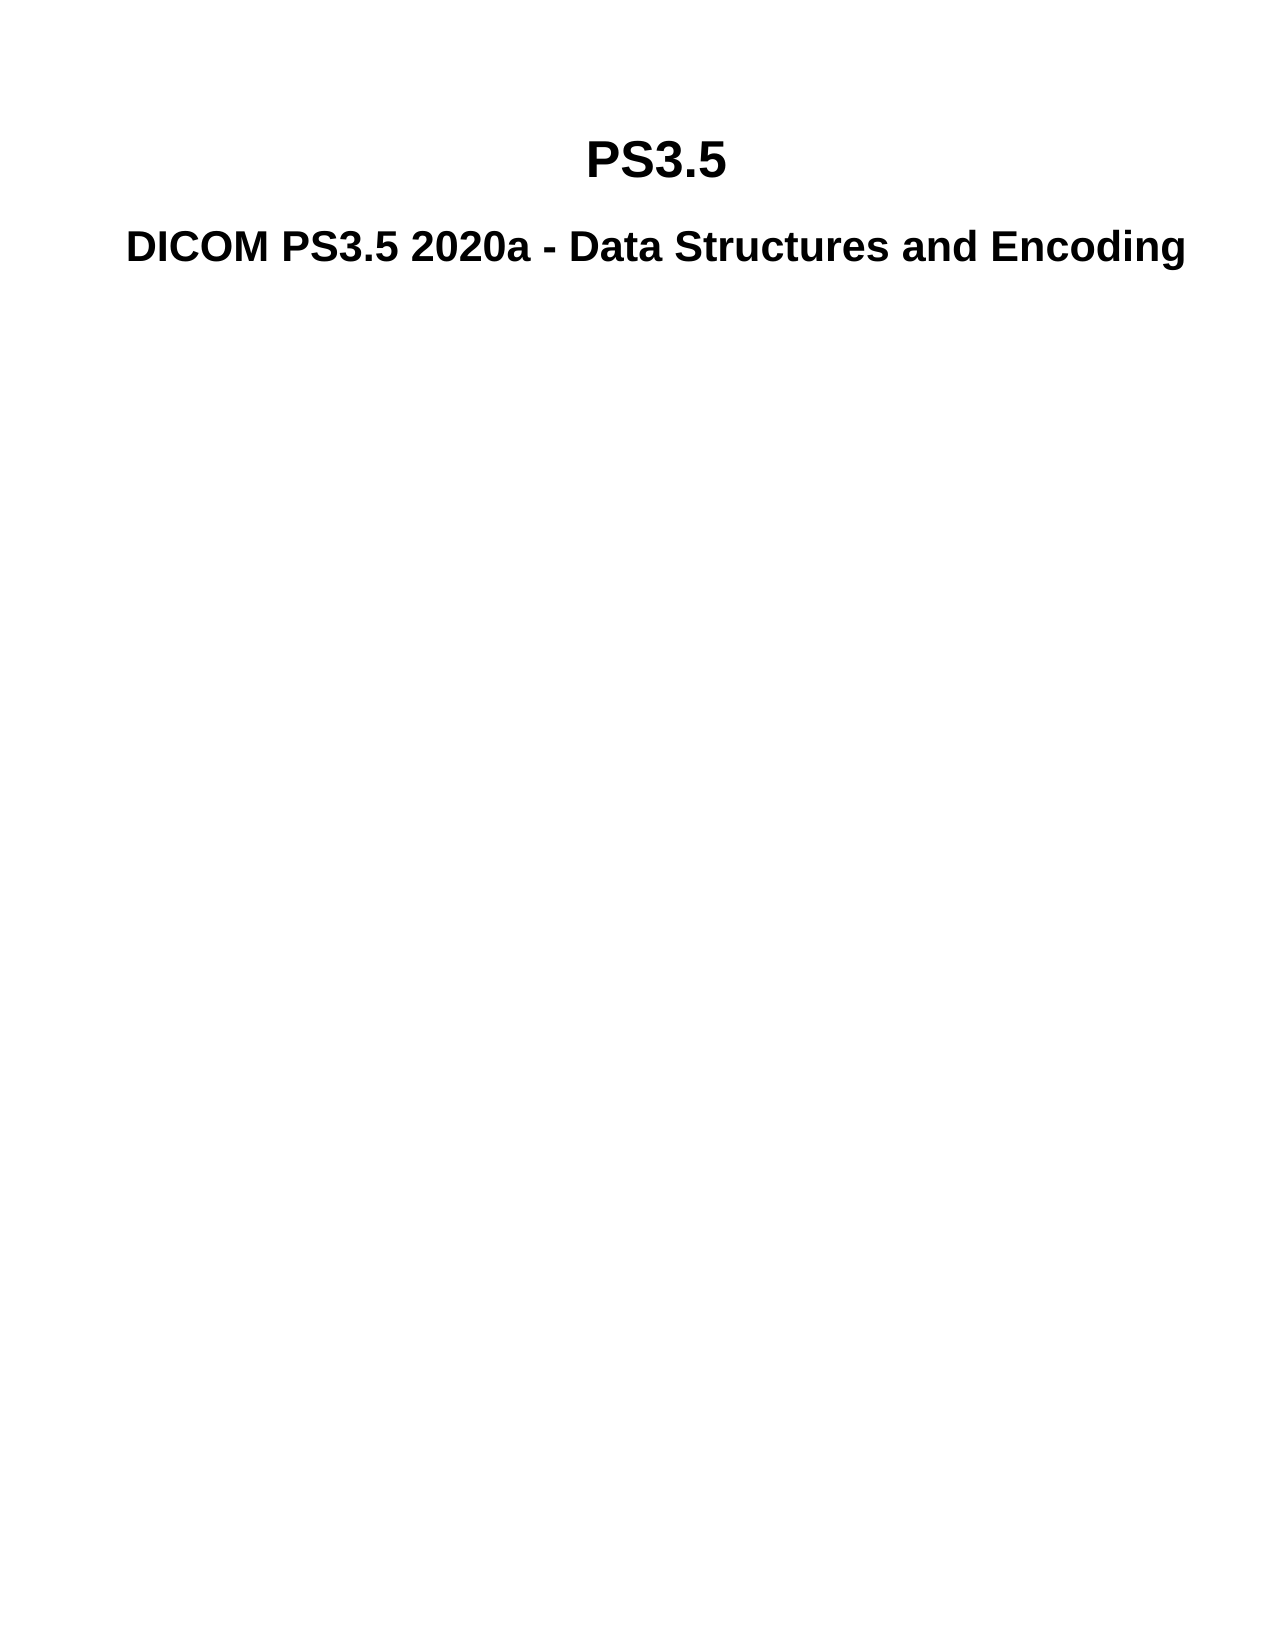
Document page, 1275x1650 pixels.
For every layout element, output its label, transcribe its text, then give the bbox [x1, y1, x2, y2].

text PS3.5 [112, 129, 1200, 188]
text DICOM PS3.5 2020a - Data Structures and Encoding [112, 221, 1200, 271]
